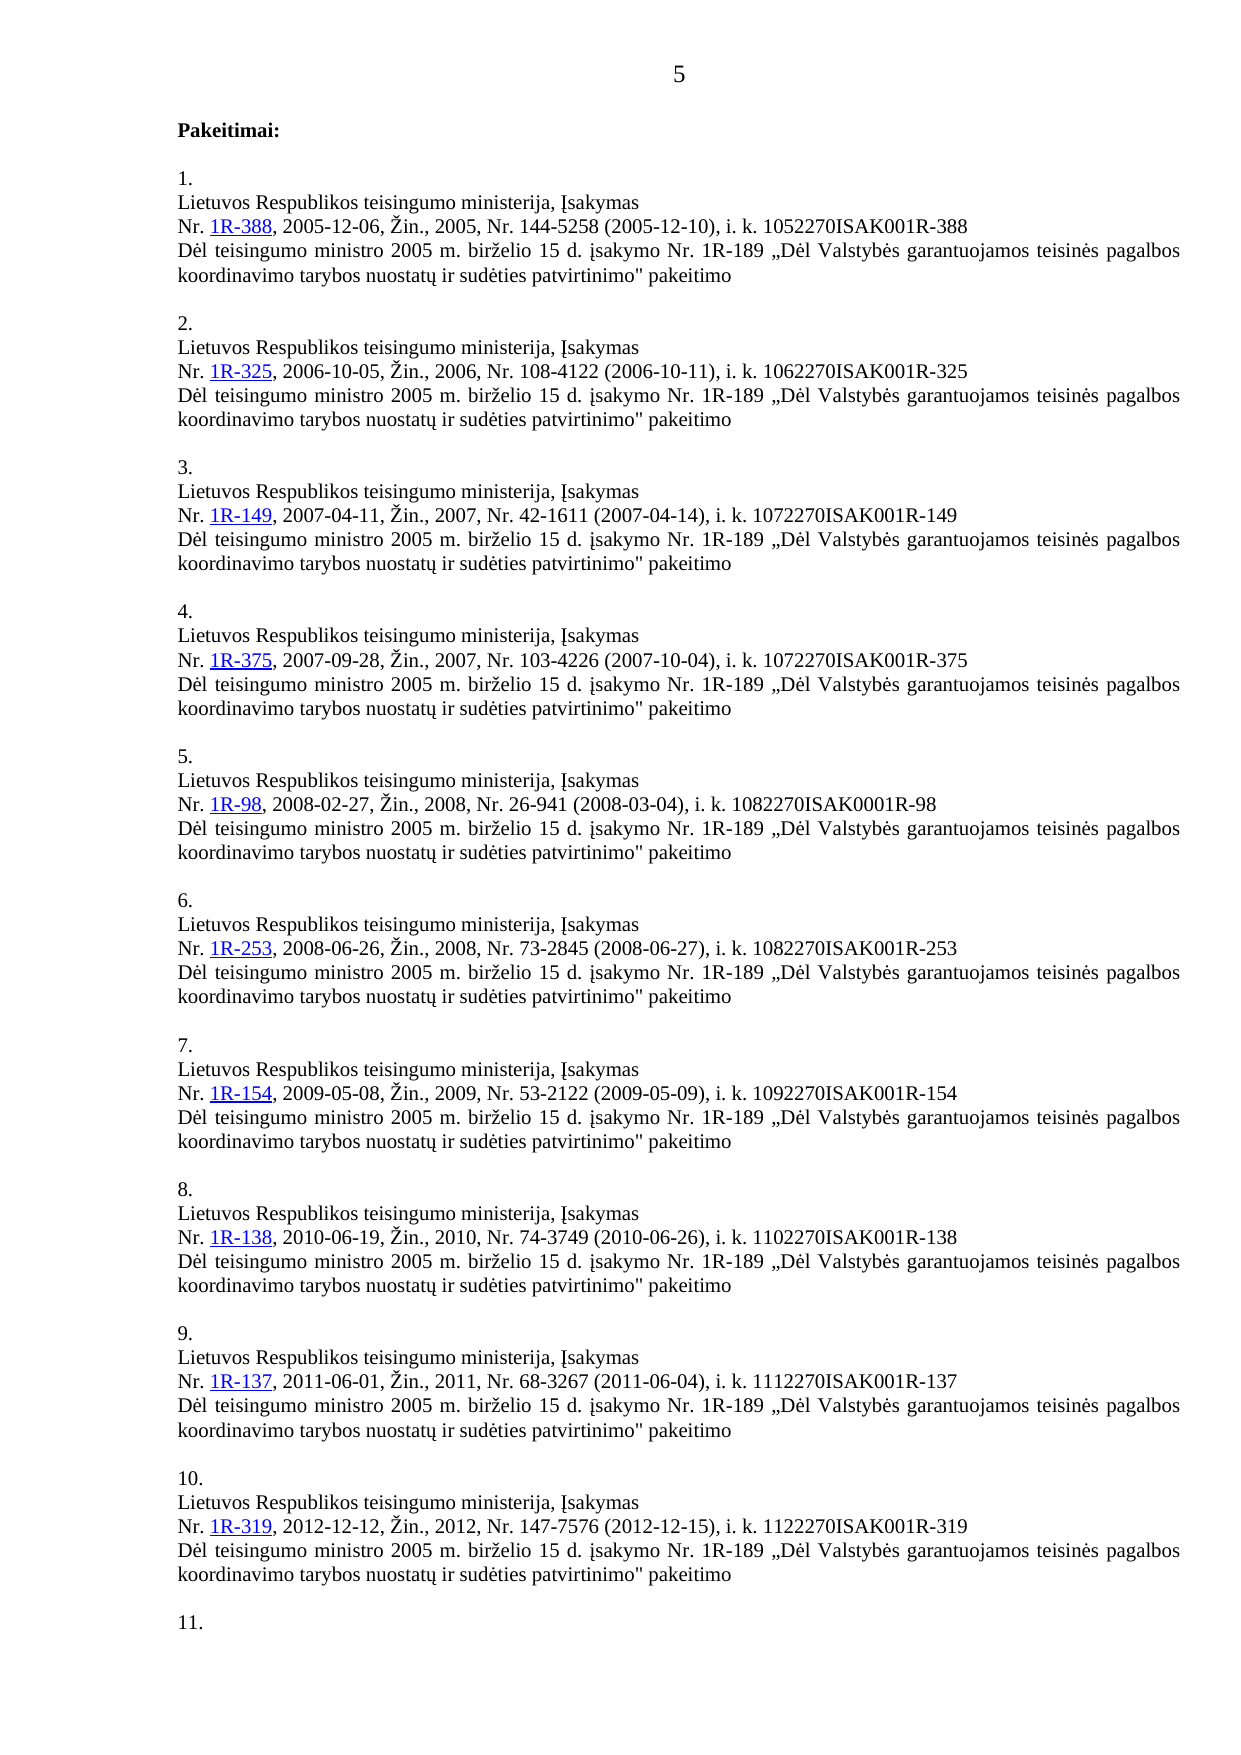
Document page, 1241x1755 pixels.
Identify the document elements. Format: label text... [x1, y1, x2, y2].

text 9. [177, 1321, 1181, 1345]
text Dėl teisingumo ministro 2005 m. birželio 15 d. įsakymo Nr. 1R-189 „Dėl Valstybės garantuojamos teisinės pagalbos koordinavimo tarybos nuostatų ir sudėties patvirtinimo" pakeitimo [177, 672, 1181, 720]
text 4. [177, 599, 1181, 623]
text 8. [177, 1177, 1181, 1201]
text Lietuvos Respublikos teisingumo ministerija, Įsakymas [177, 1057, 1181, 1081]
text Nr. 1R-137, 2011-06-01, Žin., 2011, Nr. 68-3267 (2011-06-04), i. k. 1112270ISAK001R-137 [177, 1369, 1181, 1393]
text Nr. 1R-253, 2008-06-26, Žin., 2008, Nr. 73-2845 (2008-06-27), i. k. 1082270ISAK001R-253 [177, 936, 1181, 960]
text Nr. 1R-325, 2006-10-05, Žin., 2006, Nr. 108-4122 (2006-10-11), i. k. 1062270ISAK001R-325 [177, 359, 1181, 383]
text Lietuvos Respublikos teisingumo ministerija, Įsakymas [177, 479, 1181, 503]
text Lietuvos Respublikos teisingumo ministerija, Įsakymas [177, 1201, 1181, 1225]
text Lietuvos Respublikos teisingumo ministerija, Įsakymas [177, 623, 1181, 647]
text Nr. 1R-388, 2005-12-06, Žin., 2005, Nr. 144-5258 (2005-12-10), i. k. 1052270ISAK001R-388 [177, 214, 1181, 238]
text Dėl teisingumo ministro 2005 m. birželio 15 d. įsakymo Nr. 1R-189 „Dėl Valstybės garantuojamos teisinės pagalbos koordinavimo tarybos nuostatų ir sudėties patvirtinimo" pakeitimo [177, 960, 1181, 1008]
text Lietuvos Respublikos teisingumo ministerija, Įsakymas [177, 190, 1181, 214]
text Dėl teisingumo ministro 2005 m. birželio 15 d. įsakymo Nr. 1R-189 „Dėl Valstybės garantuojamos teisinės pagalbos koordinavimo tarybos nuostatų ir sudėties patvirtinimo" pakeitimo [177, 1393, 1181, 1442]
text Lietuvos Respublikos teisingumo ministerija, Įsakymas [177, 1490, 1181, 1514]
text Lietuvos Respublikos teisingumo ministerija, Įsakymas [177, 335, 1181, 359]
text Lietuvos Respublikos teisingumo ministerija, Įsakymas [177, 912, 1181, 936]
text Dėl teisingumo ministro 2005 m. birželio 15 d. įsakymo Nr. 1R-189 „Dėl Valstybės garantuojamos teisinės pagalbos koordinavimo tarybos nuostatų ir sudėties patvirtinimo" pakeitimo [177, 816, 1181, 864]
text 3. [177, 455, 1181, 479]
text Nr. 1R-375, 2007-09-28, Žin., 2007, Nr. 103-4226 (2007-10-04), i. k. 1072270ISAK001R-375 [177, 647, 1181, 672]
text Dėl teisingumo ministro 2005 m. birželio 15 d. įsakymo Nr. 1R-189 „Dėl Valstybės garantuojamos teisinės pagalbos koordinavimo tarybos nuostatų ir sudėties patvirtinimo" pakeitimo [177, 1249, 1181, 1297]
text Dėl teisingumo ministro 2005 m. birželio 15 d. įsakymo Nr. 1R-189 „Dėl Valstybės garantuojamos teisinės pagalbos koordinavimo tarybos nuostatų ir sudėties patvirtinimo" pakeitimo [177, 527, 1181, 575]
text Nr. 1R-98, 2008-02-27, Žin., 2008, Nr. 26-941 (2008-03-04), i. k. 1082270ISAK0001R-98 [177, 792, 1181, 816]
text 2. [177, 311, 1181, 335]
text Dėl teisingumo ministro 2005 m. birželio 15 d. įsakymo Nr. 1R-189 „Dėl Valstybės garantuojamos teisinės pagalbos koordinavimo tarybos nuostatų ir sudėties patvirtinimo" pakeitimo [177, 238, 1181, 287]
text Nr. 1R-138, 2010-06-19, Žin., 2010, Nr. 74-3749 (2010-06-26), i. k. 1102270ISAK001R-138 [177, 1225, 1181, 1249]
text Dėl teisingumo ministro 2005 m. birželio 15 d. įsakymo Nr. 1R-189 „Dėl Valstybės garantuojamos teisinės pagalbos koordinavimo tarybos nuostatų ir sudėties patvirtinimo" pakeitimo [177, 1105, 1181, 1153]
text Pakeitimai: [177, 118, 1181, 142]
text Lietuvos Respublikos teisingumo ministerija, Įsakymas [177, 768, 1181, 792]
text Lietuvos Respublikos teisingumo ministerija, Įsakymas [177, 1345, 1181, 1369]
text Nr. 1R-149, 2007-04-11, Žin., 2007, Nr. 42-1611 (2007-04-14), i. k. 1072270ISAK001R-149 [177, 503, 1181, 527]
text 1. [177, 166, 1181, 190]
text 11. [177, 1610, 1181, 1634]
text 10. [177, 1466, 1181, 1490]
text 7. [177, 1032, 1181, 1057]
text Nr. 1R-154, 2009-05-08, Žin., 2009, Nr. 53-2122 (2009-05-09), i. k. 1092270ISAK001R-154 [177, 1081, 1181, 1105]
text Dėl teisingumo ministro 2005 m. birželio 15 d. įsakymo Nr. 1R-189 „Dėl Valstybės garantuojamos teisinės pagalbos koordinavimo tarybos nuostatų ir sudėties patvirtinimo" pakeitimo [177, 1538, 1181, 1586]
text Nr. 1R-319, 2012-12-12, Žin., 2012, Nr. 147-7576 (2012-12-15), i. k. 1122270ISAK001R-319 [177, 1514, 1181, 1538]
text Dėl teisingumo ministro 2005 m. birželio 15 d. įsakymo Nr. 1R-189 „Dėl Valstybės garantuojamos teisinės pagalbos koordinavimo tarybos nuostatų ir sudėties patvirtinimo" pakeitimo [177, 383, 1181, 431]
text 5. [177, 744, 1181, 768]
text 6. [177, 888, 1181, 912]
